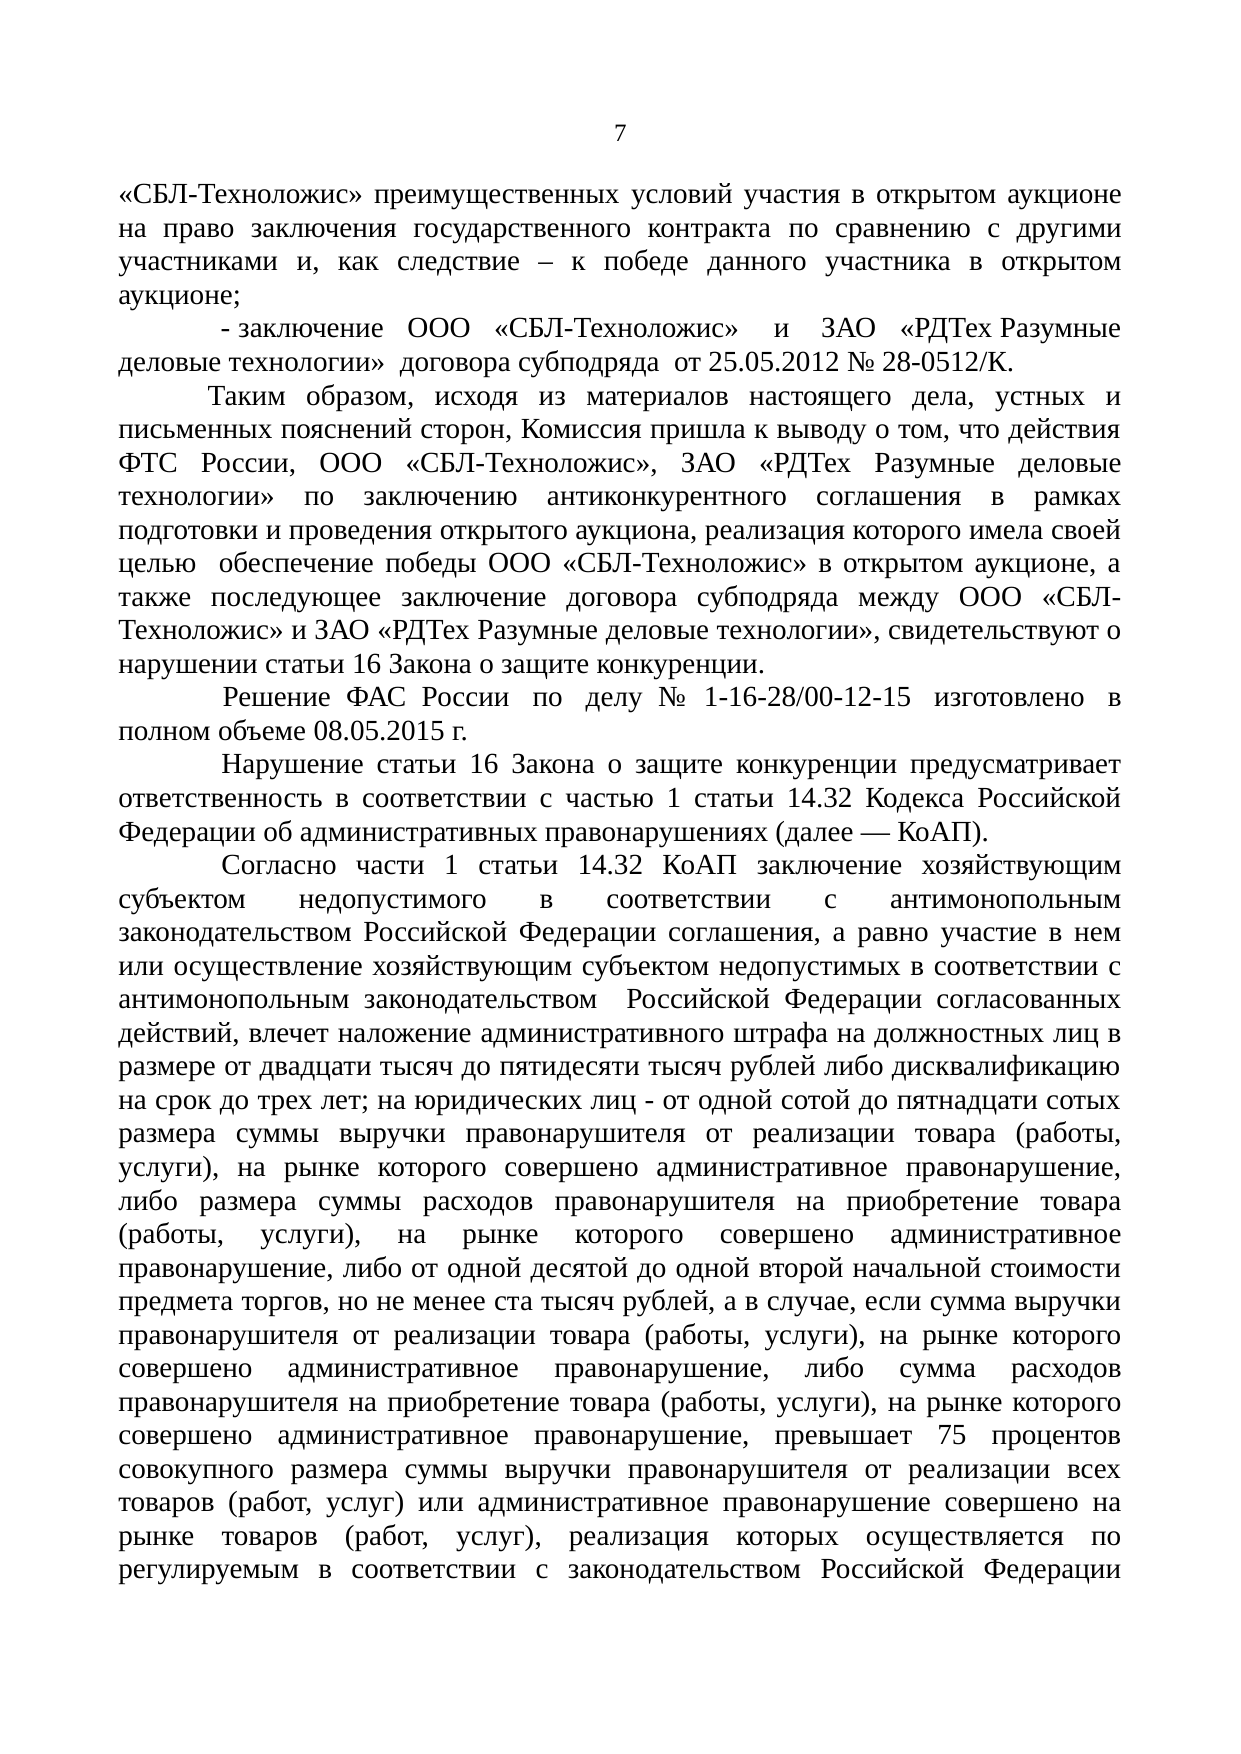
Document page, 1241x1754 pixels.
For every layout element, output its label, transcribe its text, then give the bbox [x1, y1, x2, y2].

text Решение ФАС России по делу № 1-16-28/00-12-15 изготовлено в полном объеме 08.05.2015 г. [118, 679, 1122, 747]
text Нарушение статьи 16 Закона о защите конкуренции предусматривает ответственность в соответствии с частью 1 статьи 14.32 Кодекса Российской Федерации об административных правонарушениях (далее — КоАП). [118, 747, 1122, 847]
list - заключение ООО «СБЛ-Техноложис» и ЗАО «РДТех Разумные деловые технологии» договора субподряда от 25.05.2012 № 28-0512/К. [118, 311, 1122, 378]
list «СБЛ-Техноложис» преимущественных условий участия в открытом аукционе на право заключения государственного контракта по сравнению с другими участниками и, как следствие – к победе данного участника в открытом аукционе; [118, 176, 1122, 311]
text Согласно части 1 статьи 14.32 КоАП заключение хозяйствующим субъектом недопустимого в соответствии с антимонопольным законодательством Российской Федерации соглашения, а равно участие в нем или осуществление хозяйствующим субъектом недопустимых в соответствии с антимонопольным законодательством Российской Федерации согласованных действий, влечет наложение административного штрафа на должностных лиц в размере от двадцати тысяч до пятидесяти тысяч рублей либо дисквалификацию на срок до трех лет; на юридических лиц - от одной сотой до пятнадцати сотых размера суммы выручки правонарушителя от реализации товара (работы, услуги), на рынке которого совершено административное правонарушение, либо размера суммы расходов правонарушителя на приобретение товара (работы, услуги), на рынке которого совершено административное правонарушение, либо от одной десятой до одной второй начальной стоимости предмета торгов, но не менее ста тысяч рублей, а в случае, если сумма выручки правонарушителя от реализации товара (работы, услуги), на рынке которого совершено административное правонарушение, либо сумма расходов правонарушителя на приобретение товара (работы, услуги), на рынке которого совершено административное правонарушение, превышает 75 процентов совокупного размера суммы выручки правонарушителя от реализации всех товаров (работ, услуг) или административное правонарушение совершено на рынке товаров (работ, услуг), реализация которых осуществляется по регулируемым в соответствии с законодательством Российской Федерации [118, 847, 1122, 1585]
text Таким образом, исходя из материалов настоящего дела, устных и письменных пояснений сторон, Комиссия пришла к выводу о том, что действия ФТС России, ООО «СБЛ-Техноложис», ЗАО «РДТех Разумные деловые технологии» по заключению антиконкурентного соглашения в рамках подготовки и проведения открытого аукциона, реализация которого имела своей целью обеспечение победы ООО «СБЛ-Техноложис» в открытом аукционе, а также последующее заключение договора субподряда между ООО «СБЛ-Техноложис» и ЗАО «РДТех Разумные деловые технологии», свидетельствуют о нарушении статьи 16 Закона о защите конкуренции. [118, 378, 1122, 679]
